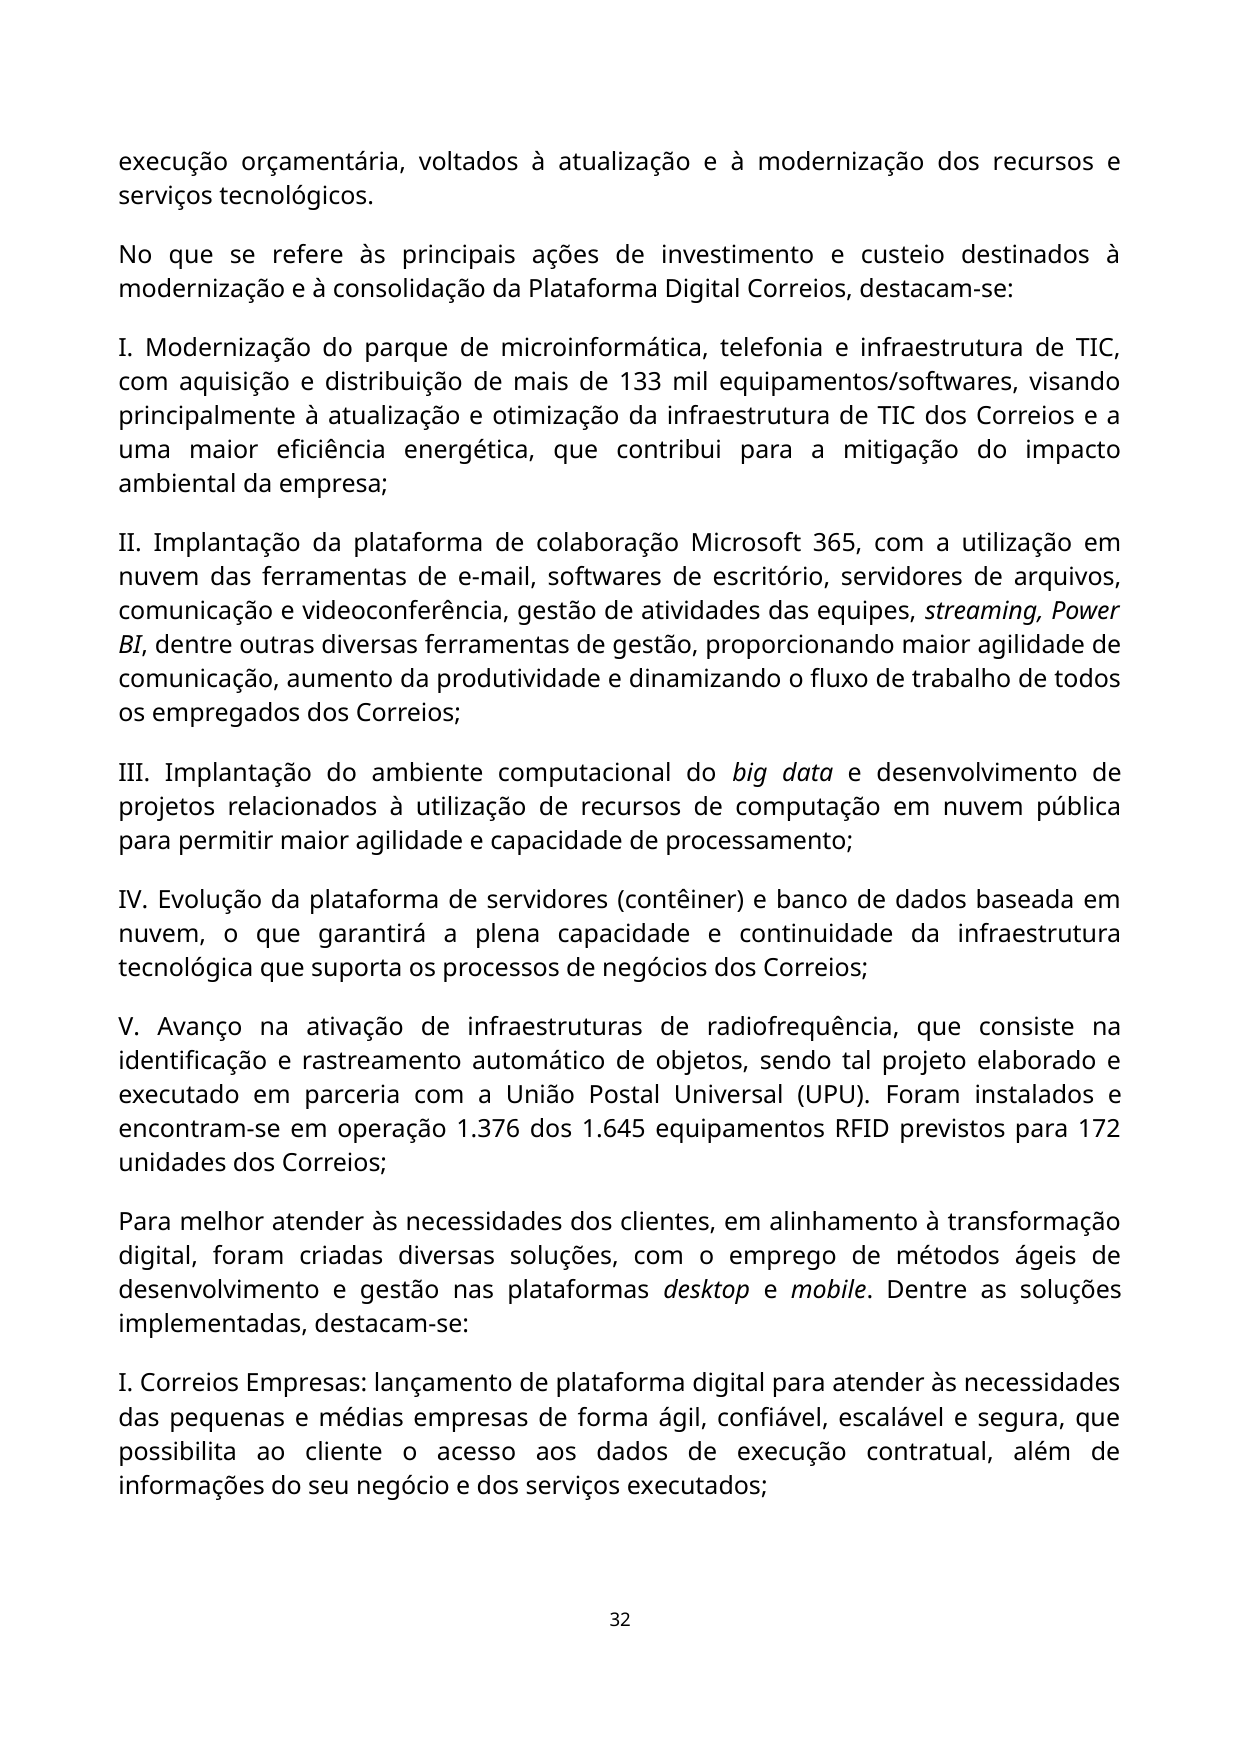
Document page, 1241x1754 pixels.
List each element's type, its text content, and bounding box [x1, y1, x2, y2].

text IV. Evolução da plataforma de servidores (contêiner) e banco de dados baseada em nuvem, o que garantirá a plena capacidade e continuidade da infraestrutura tecnológica que suporta os processos de negócios dos Correios; [118, 881, 1122, 983]
text execução orçamentária, voltados à atualização e à modernização dos recursos e serviços tecnológicos. [118, 143, 1122, 211]
text I. Modernização do parque de microinformática, telefonia e infraestrutura de TIC, com aquisição e distribuição de mais de 133 mil equipamentos/softwares, visando principalmente à atualização e otimização da infraestrutura de TIC dos Correios e a uma maior eficiência energética, que contribui para a mitigação do impacto ambiental da empresa; [118, 329, 1122, 500]
text V. Avanço na ativação de infraestruturas de radiofrequência, que consiste na identificação e rastreamento automático de objetos, sendo tal projeto elaborado e executado em parceria com a União Postal Universal (UPU). Foram instalados e encontram-se em operação 1.376 dos 1.645 equipamentos RFID previstos para 172 unidades dos Correios; [118, 1008, 1122, 1179]
text II. Implantação da plataforma de colaboração Microsoft 365, com a utilização em nuvem das ferramentas de e-mail, softwares de escritório, servidores de arquivos, comunicação e videoconferência, gestão de atividades das equipes, streaming, Power BI, dentre outras diversas ferramentas de gestão, proporcionando maior agilidade de comunicação, aumento da produtividade e dinamizando o fluxo de trabalho de todos os empregados dos Correios; [118, 525, 1122, 729]
text No que se refere às principais ações de investimento e custeio destinados à modernização e à consolidação da Plataforma Digital Correios, destacam-se: [118, 236, 1122, 304]
text Para melhor atender às necessidades dos clientes, em alinhamento à transformação digital, foram criadas diversas soluções, com o emprego de métodos ágeis de desenvolvimento e gestão nas plataformas desktop e mobile. Dentre as soluções implementadas, destacam-se: [118, 1204, 1122, 1340]
text III. Implantação do ambiente computacional do big data e desenvolvimento de projetos relacionados à utilização de recursos de computação em nuvem pública para permitir maior agilidade e capacidade de processamento; [118, 754, 1122, 856]
text I. Correios Empresas: lançamento de plataforma digital para atender às necessidades das pequenas e médias empresas de forma ágil, confiável, escalável e segura, que possibilita ao cliente o acesso aos dados de execução contratual, além de informações do seu negócio e dos serviços executados; [118, 1365, 1122, 1501]
